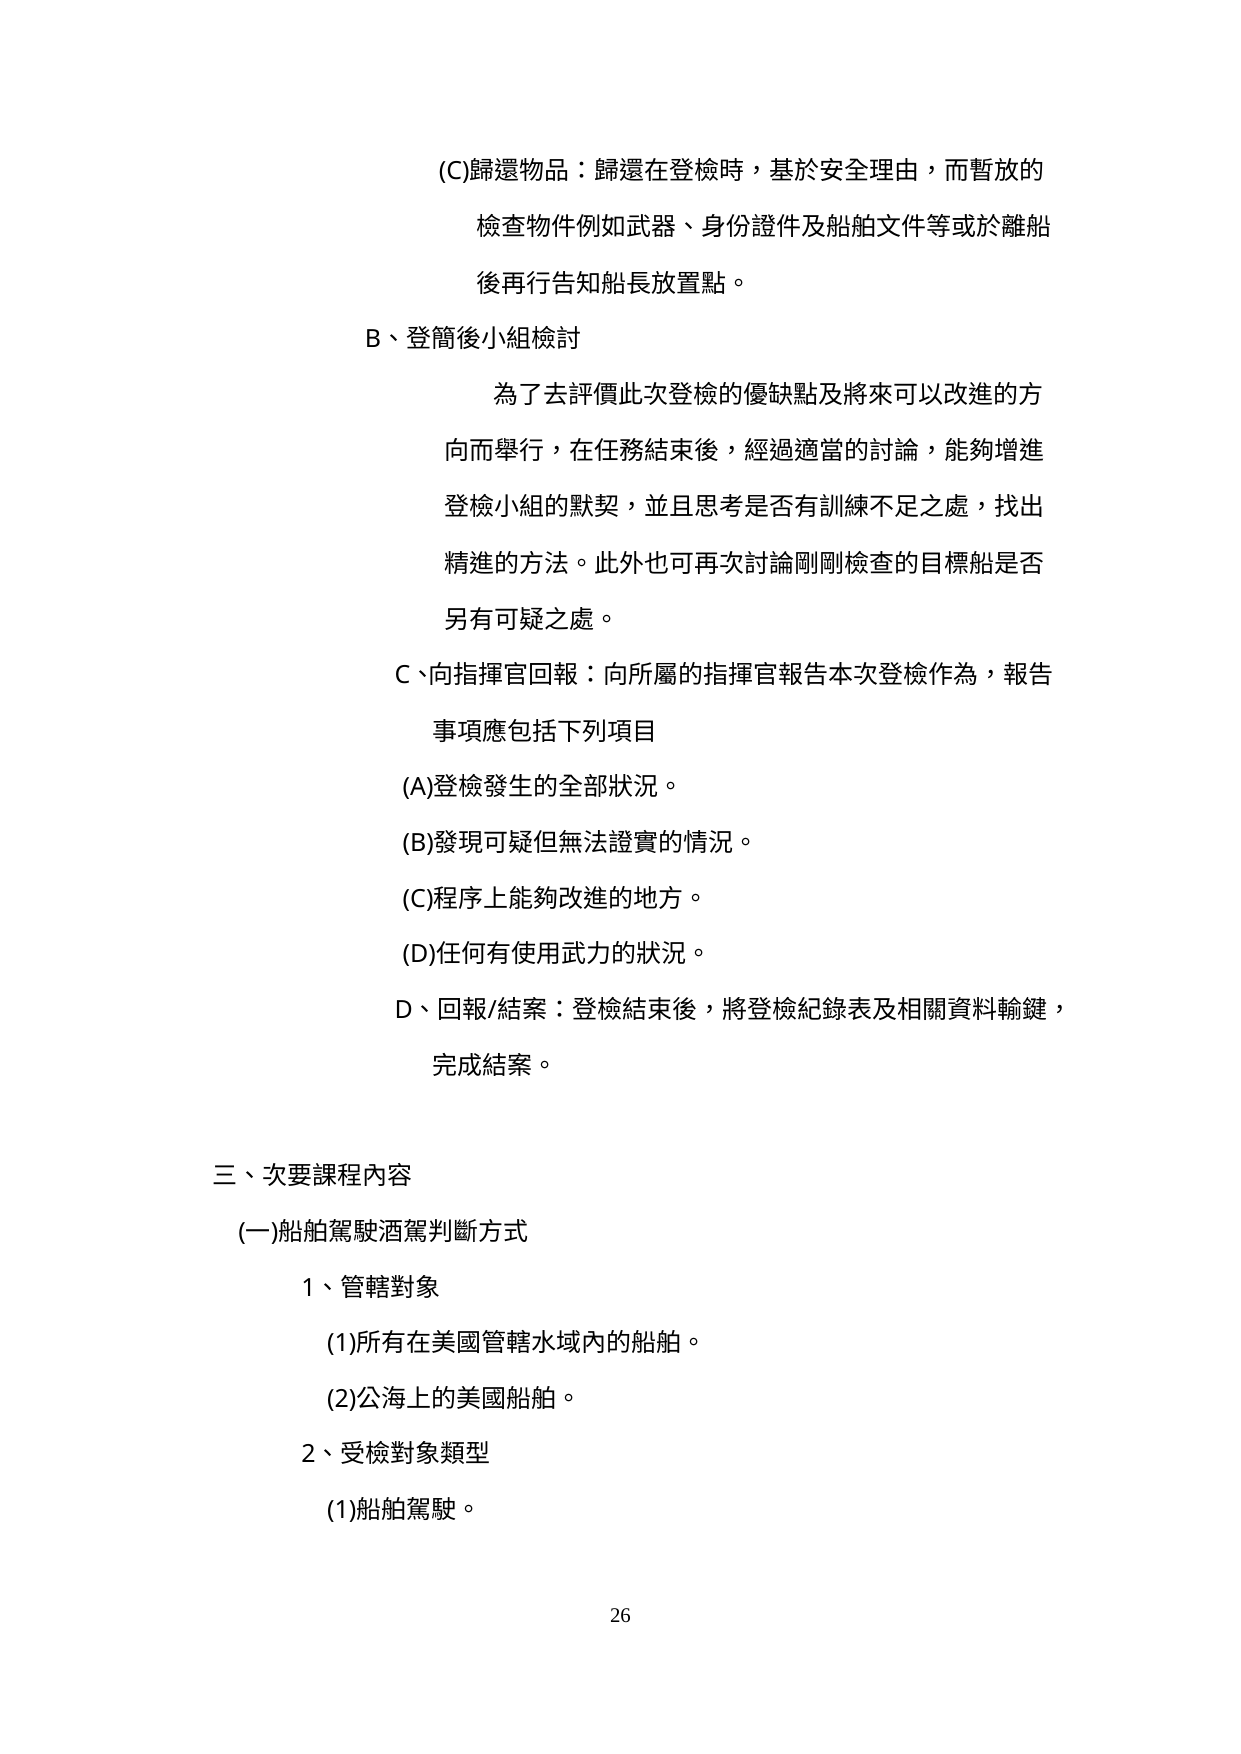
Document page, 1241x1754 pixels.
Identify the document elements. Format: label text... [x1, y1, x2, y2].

text 2、受檢對象類型 [187, 1433, 1053, 1471]
text B、登簡後小組檢討 [187, 318, 1053, 356]
text (C)歸還物品：歸還在登檢時，基於安全理由，而暫放的檢查物件例如武器、身份證件及船舶文件等或於離船後再行告知船長放置點。 [438, 150, 1053, 300]
text (C)程序上能夠改進的地方。 [187, 877, 1053, 915]
text (1)所有在美國管轄水域內的船舶。 [187, 1322, 1053, 1359]
text (2)公海上的美國船舶。 [187, 1378, 1053, 1415]
text (1)船舶駕駛。 [187, 1489, 1053, 1526]
text C、向指揮官回報：向所屬的指揮官報告本次登檢作為，報告事項應包括下列項目 [394, 654, 1053, 748]
text 為了去評價此次登檢的優缺點及將來可以改進的方向而舉行，在任務結束後，經過適當的討論，能夠增進登檢小組的默契，並且思考是否有訓練不足之處，找出精進的方法。此外也可再次討論剛剛檢查的目標船是否另有可疑之處。 [444, 374, 1053, 636]
text (B)發現可疑但無法證實的情況。 [187, 822, 1053, 859]
text (D)任何有使用武力的狀況。 [187, 933, 1053, 971]
text D、回報/結案：登檢結束後，將登檢紀錄表及相關資料輸鍵，完成結案。 [394, 989, 1053, 1082]
text (A)登檢發生的全部狀況。 [187, 766, 1053, 804]
subtitle (一)船舶駕駛酒駕判斷方式 [187, 1211, 1053, 1248]
text 1、管轄對象 [187, 1266, 1053, 1304]
subtitle 三、次要課程內容 [187, 1155, 1053, 1193]
